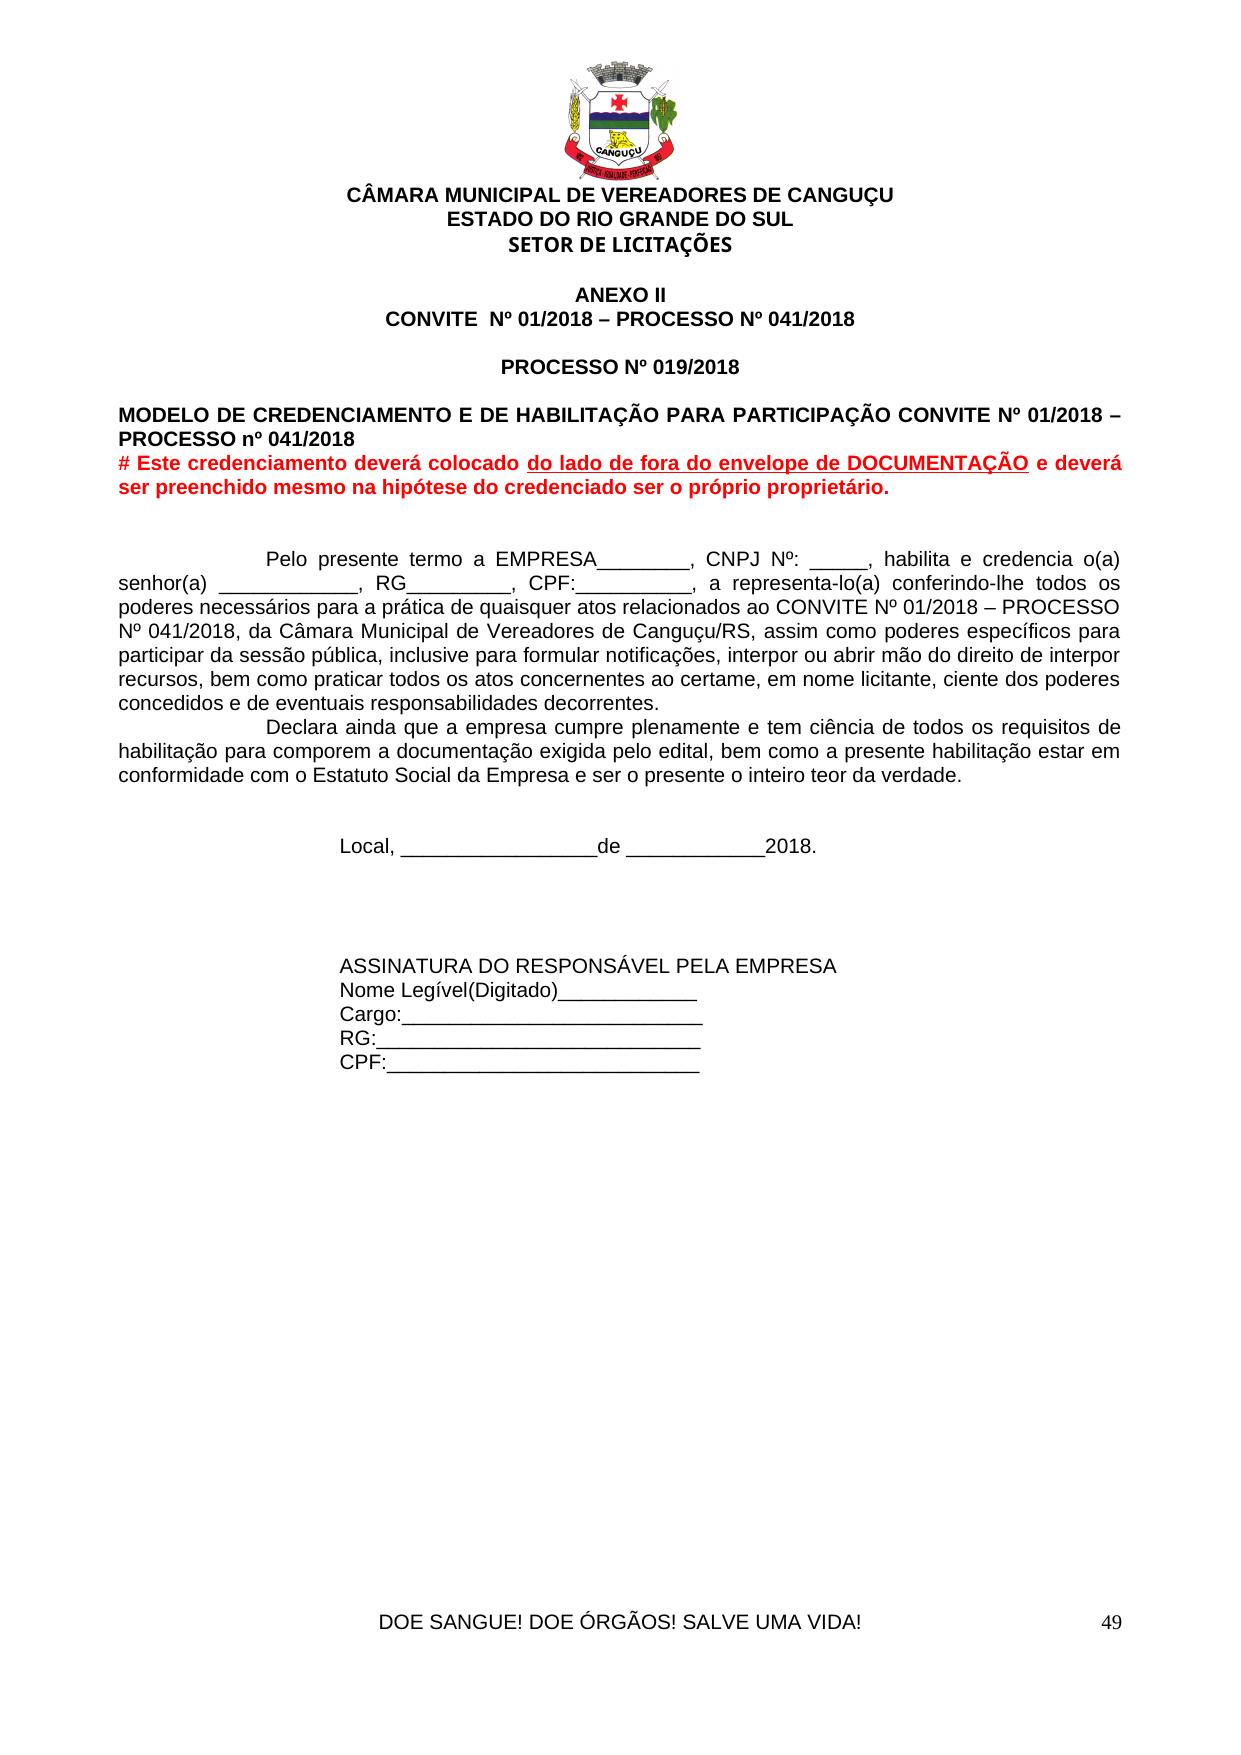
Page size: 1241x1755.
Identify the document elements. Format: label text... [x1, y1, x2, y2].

subtitle # Este credenciamento deverá colocado do lado de fora do envelope de DOCUMENTAÇÃO e deverá ser preenchido mesmo na hipótese do credenciado ser o próprio proprietário. [118, 451, 1122, 499]
subtitle Local, _________________de ____________2018. [118, 834, 1122, 858]
subtitle ANEXO II [118, 283, 1122, 307]
subtitle PROCESSO Nº 019/2018 [118, 355, 1122, 379]
subtitle ASSINATURA DO RESPONSÁVEL PELA EMPRESA [118, 954, 1122, 978]
subtitle MODELO DE CREDENCIAMENTO E DE HABILITAÇÃO PARA PARTICIPAÇÃO CONVITE Nº 01/2018 – PROCESSO nº 041/2018 [118, 403, 1122, 451]
subtitle RG:____________________________ [118, 1026, 1122, 1050]
subtitle Pelo presente termo a EMPRESA________, CNPJ Nº: _____, habilita e credencia o(a) senhor(a) ____________, RG_________, CPF:__________, a representa-lo(a) conferindo-lhe todos os poderes necessários para a prática de quaisquer atos relacionados ao CONVITE Nº 01/2018 – PROCESSO Nº 041/2018, da Câmara Municipal de Vereadores de Canguçu/RS, assim como poderes específicos para participar da sessão pública, inclusive para formular notificações, interpor ou abrir mão do direito de interpor recursos, bem como praticar todos os atos concernentes ao certame, em nome licitante, ciente dos poderes concedidos e de eventuais responsabilidades decorrentes. [118, 547, 1122, 714]
text CONVITE Nº 01/2018 – PROCESSO Nº 041/2018 [118, 307, 1122, 331]
subtitle Cargo:__________________________ [118, 1002, 1122, 1026]
subtitle Declara ainda que a empresa cumpre plenamente e tem ciência de todos os requisitos de habilitação para comporem a documentação exigida pelo edital, bem como a presente habilitação estar em conformidade com o Estatuto Social da Empresa e ser o presente o inteiro teor da verdade. [118, 714, 1122, 786]
subtitle CPF:___________________________ [118, 1050, 1122, 1074]
subtitle Nome Legível(Digitado)____________ [118, 978, 1122, 1002]
